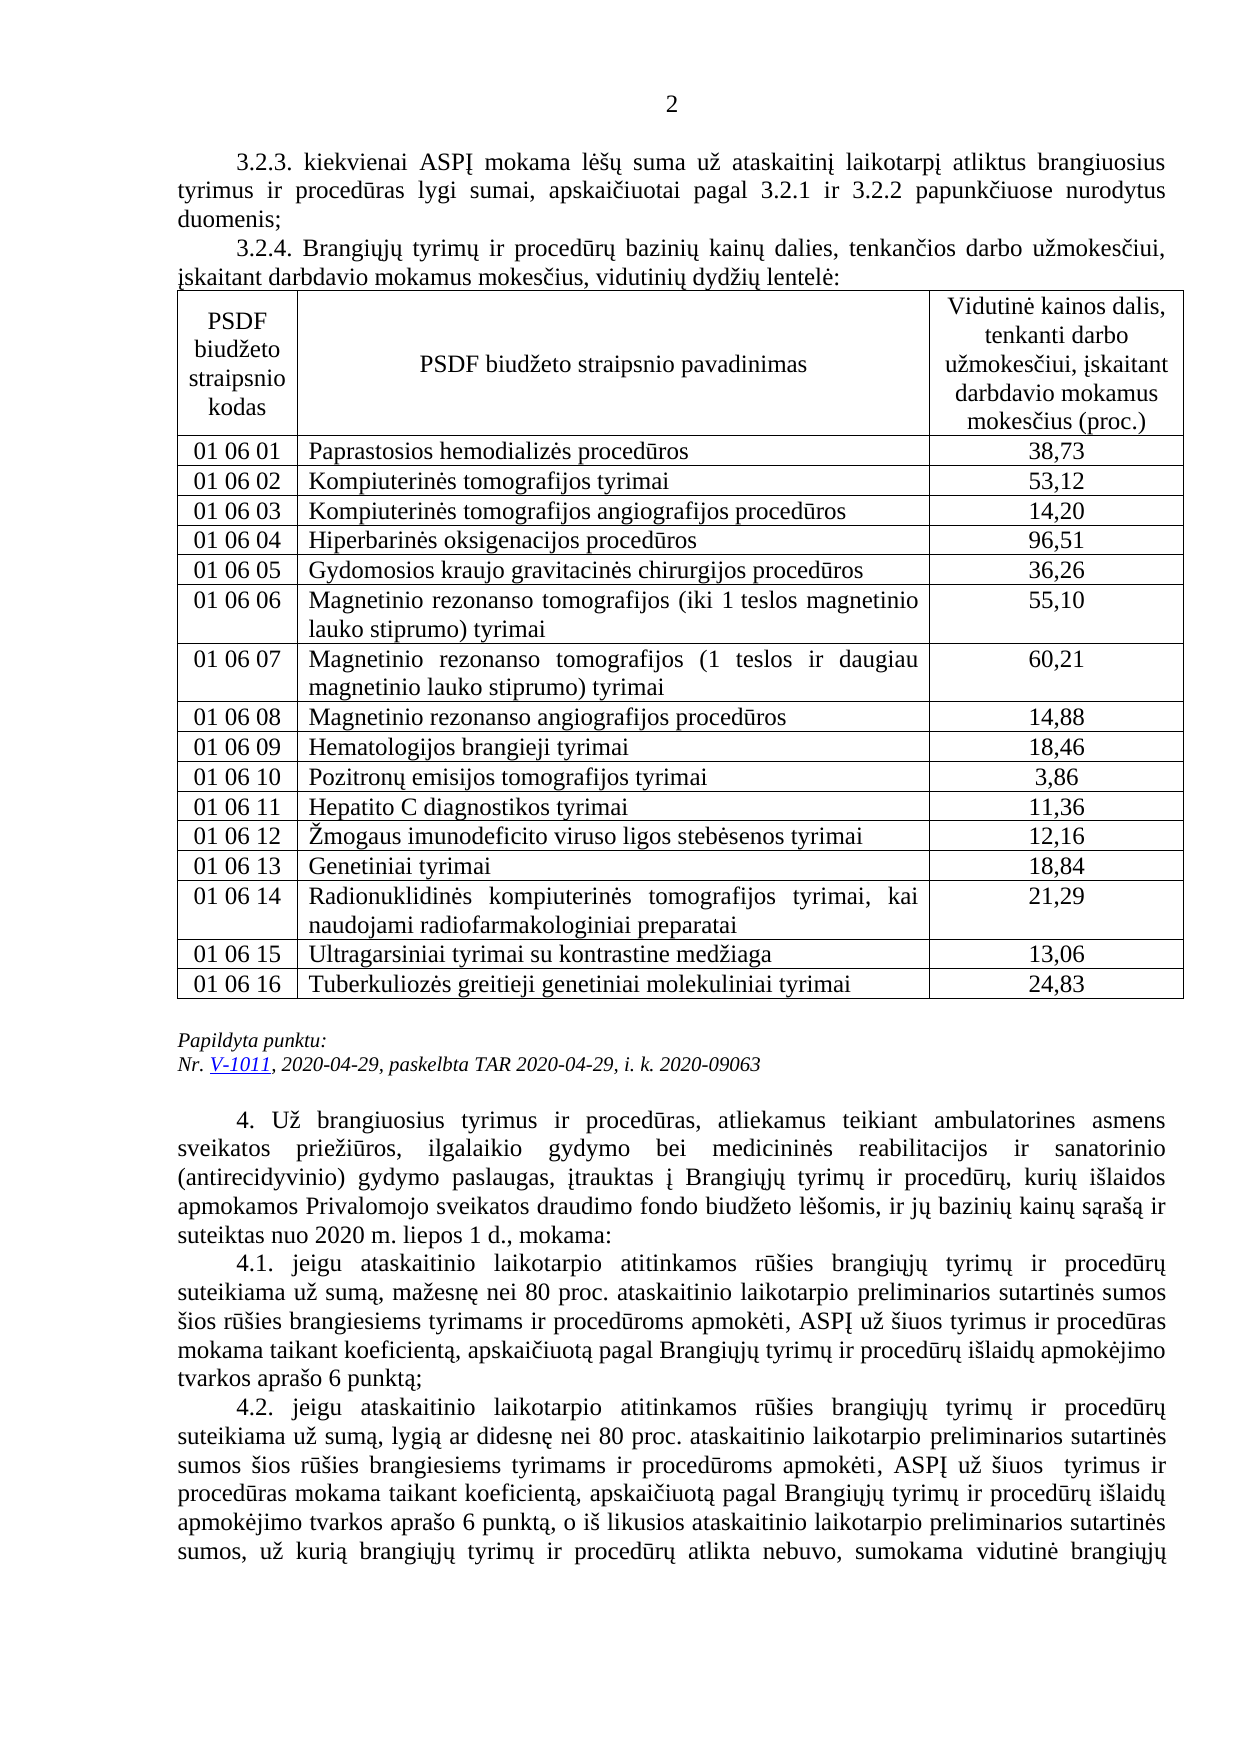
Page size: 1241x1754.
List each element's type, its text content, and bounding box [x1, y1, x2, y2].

table_cell 01 06 14 [178, 881, 297, 938]
table_header PSDF biudžeto straipsnio kodas [178, 291, 297, 435]
table_cell 38,73 [930, 436, 1183, 465]
table_cell Hepatito C diagnostikos tyrimai [298, 792, 929, 820]
table_cell 01 06 10 [178, 762, 297, 791]
table_cell Ultragarsiniai tyrimai su kontrastine medžiaga [298, 940, 929, 968]
table_cell 11,36 [930, 792, 1183, 820]
table_header Vidutinė kainos dalis, tenkanti darbo užmokesčiui, įskaitant darbdavio mokamus mokesčius (proc.) [930, 291, 1183, 435]
table_cell 01 06 09 [178, 732, 297, 761]
table_cell 01 06 05 [178, 555, 297, 584]
text Nr. V-1011, 2020-04-29, paskelbta TAR 2020-04-29, i. k. 2020-09063 [177, 1052, 1167, 1076]
table_cell Magnetinio rezonanso tomografijos (iki 1 teslos magnetinio lauko stiprumo) tyrimai [298, 585, 929, 643]
table_cell 01 06 02 [178, 466, 297, 495]
table_cell Pozitronų emisijos tomografijos tyrimai [298, 762, 929, 791]
table_cell 01 06 01 [178, 436, 297, 465]
table_cell 01 06 13 [178, 851, 297, 880]
table_cell 14,20 [930, 496, 1183, 524]
text 4. Už brangiuosius tyrimus ir procedūras, atliekamus teikiant ambulatorines asmens sveikatos priežiūros, ilgalaikio gydymo bei medicininės reabilitacijos ir sanatorinio (antirecidyvinio) gydymo paslaugas, įtrauktas į Brangiųjų tyrimų ir procedūrų, kurių išlaidos apmokamos Privalomojo sveikatos draudimo fondo biudžeto lėšomis, ir jų bazinių kainų sąrašą ir suteiktas nuo 2020 m. liepos 1 d., mokama: [177, 1105, 1167, 1248]
table_cell 55,10 [930, 585, 1183, 643]
table_cell 96,51 [930, 526, 1183, 554]
table_cell Kompiuterinės tomografijos tyrimai [298, 466, 929, 495]
text 3.2.3. kiekvienai ASPĮ mokama lėšų suma už ataskaitinį laikotarpį atliktus brangiuosius tyrimus ir procedūras lygi sumai, apskaičiuotai pagal 3.2.1 ir 3.2.2 papunkčiuose nurodytus duomenis; [177, 147, 1167, 233]
table_cell 3,86 [930, 762, 1183, 791]
text 4.2. jeigu ataskaitinio laikotarpio atitinkamos rūšies brangiųjų tyrimų ir procedūrų suteikiama už sumą, lygią ar didesnę nei 80 proc. ataskaitinio laikotarpio preliminarios sutartinės sumos šios rūšies brangiesiems tyrimams ir procedūroms apmokėti, ASPĮ už šiuos tyrimus ir procedūras mokama taikant koeficientą, apskaičiuotą pagal Brangiųjų tyrimų ir procedūrų išlaidų apmokėjimo tvarkos aprašo 6 punktą, o iš likusios ataskaitinio laikotarpio preliminarios sutartinės sumos, už kurią brangiųjų tyrimų ir procedūrų atlikta nebuvo, sumokama vidutinė brangiųjų [177, 1392, 1167, 1565]
text 4.1. jeigu ataskaitinio laikotarpio atitinkamos rūšies brangiųjų tyrimų ir procedūrų suteikiama už sumą, mažesnę nei 80 proc. ataskaitinio laikotarpio preliminarios sutartinės sumos šios rūšies brangiesiems tyrimams ir procedūroms apmokėti, ASPĮ už šiuos tyrimus ir procedūras mokama taikant koeficientą, apskaičiuotą pagal Brangiųjų tyrimų ir procedūrų išlaidų apmokėjimo tvarkos aprašo 6 punktą; [177, 1248, 1167, 1392]
table_cell 36,26 [930, 555, 1183, 584]
table_cell Magnetinio rezonanso tomografijos (1 teslos ir daugiau magnetinio lauko stiprumo) tyrimai [298, 644, 929, 701]
text 3.2.4. Brangiųjų tyrimų ir procedūrų bazinių kainų dalies, tenkančios darbo užmokesčiui, įskaitant darbdavio mokamus mokesčius, vidutinių dydžių lentelė: [177, 233, 1167, 290]
table_header PSDF biudžeto straipsnio pavadinimas [298, 291, 929, 435]
table_cell 01 06 03 [178, 496, 297, 524]
table_cell 01 06 07 [178, 644, 297, 701]
table_cell 01 06 16 [178, 969, 297, 998]
table_cell 01 06 11 [178, 792, 297, 820]
table_cell 01 06 06 [178, 585, 297, 643]
table_cell Tuberkuliozės greitieji genetiniai molekuliniai tyrimai [298, 969, 929, 998]
table_cell Žmogaus imunodeficito viruso ligos stebėsenos tyrimai [298, 821, 929, 850]
table_cell 18,84 [930, 851, 1183, 880]
table_cell Hiperbarinės oksigenacijos procedūros [298, 526, 929, 554]
table_cell 18,46 [930, 732, 1183, 761]
table_cell Kompiuterinės tomografijos angiografijos procedūros [298, 496, 929, 524]
table_cell Hematologijos brangieji tyrimai [298, 732, 929, 761]
table_cell 01 06 12 [178, 821, 297, 850]
table_cell Magnetinio rezonanso angiografijos procedūros [298, 702, 929, 731]
table_cell 01 06 15 [178, 940, 297, 968]
table_cell 53,12 [930, 466, 1183, 495]
table_cell 24,83 [930, 969, 1183, 998]
table_cell 21,29 [930, 881, 1183, 938]
table_cell 14,88 [930, 702, 1183, 731]
table_cell Radionuklidinės kompiuterinės tomografijos tyrimai, kai naudojami radiofarmakologiniai preparatai [298, 881, 929, 938]
table_cell 13,06 [930, 940, 1183, 968]
table_cell Paprastosios hemodializės procedūros [298, 436, 929, 465]
text Papildyta punktu: [177, 1028, 1167, 1052]
table_cell Genetiniai tyrimai [298, 851, 929, 880]
table_cell 60,21 [930, 644, 1183, 701]
table_cell 12,16 [930, 821, 1183, 850]
table_cell 01 06 04 [178, 526, 297, 554]
table_cell 01 06 08 [178, 702, 297, 731]
table_cell Gydomosios kraujo gravitacinės chirurgijos procedūros [298, 555, 929, 584]
